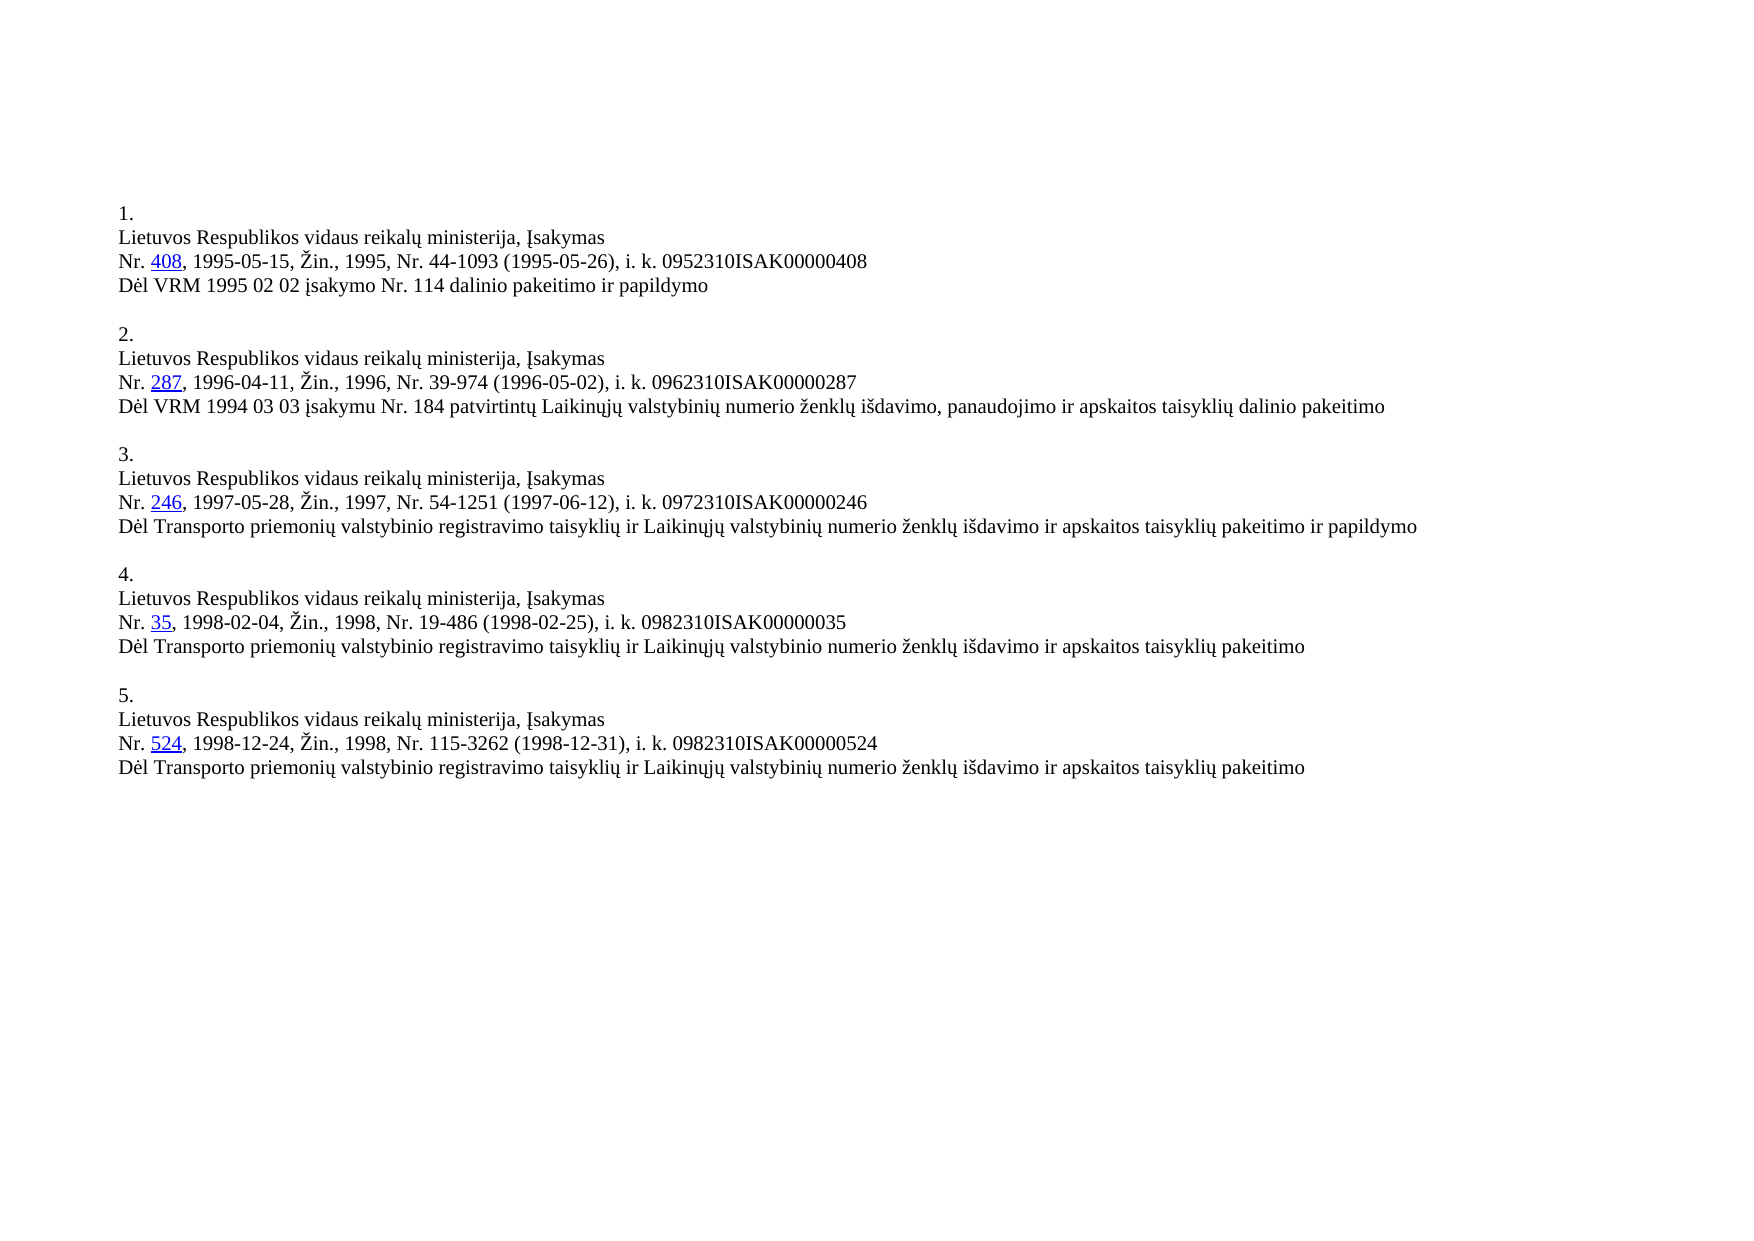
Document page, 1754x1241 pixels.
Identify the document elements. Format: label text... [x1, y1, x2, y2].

text 5. [118, 682, 1577, 707]
text Dėl Transporto priemonių valstybinio registravimo taisyklių ir Laikinųjų valstybinio numerio ženklų išdavimo ir apskaitos taisyklių pakeitimo [118, 634, 1577, 658]
text Lietuvos Respublikos vidaus reikalų ministerija, Įsakymas [118, 346, 1577, 370]
text 1. [118, 201, 1577, 225]
text Lietuvos Respublikos vidaus reikalų ministerija, Įsakymas [118, 707, 1577, 731]
text 4. [118, 562, 1577, 586]
text Lietuvos Respublikos vidaus reikalų ministerija, Įsakymas [118, 586, 1577, 610]
text Nr. 35, 1998-02-04, Žin., 1998, Nr. 19-486 (1998-02-25), i. k. 0982310ISAK00000035 [118, 610, 1577, 634]
text Nr. 524, 1998-12-24, Žin., 1998, Nr. 115-3262 (1998-12-31), i. k. 0982310ISAK00000524 [118, 731, 1577, 755]
text Lietuvos Respublikos vidaus reikalų ministerija, Įsakymas [118, 225, 1577, 249]
text Dėl Transporto priemonių valstybinio registravimo taisyklių ir Laikinųjų valstybinių numerio ženklų išdavimo ir apskaitos taisyklių pakeitimo [118, 755, 1577, 779]
text Nr. 246, 1997-05-28, Žin., 1997, Nr. 54-1251 (1997-06-12), i. k. 0972310ISAK00000246 [118, 490, 1577, 514]
text 3. [118, 442, 1577, 466]
text 2. [118, 322, 1577, 346]
text Dėl VRM 1995 02 02 įsakymo Nr. 114 dalinio pakeitimo ir papildymo [118, 273, 1577, 297]
text Lietuvos Respublikos vidaus reikalų ministerija, Įsakymas [118, 466, 1577, 490]
text Nr. 408, 1995-05-15, Žin., 1995, Nr. 44-1093 (1995-05-26), i. k. 0952310ISAK00000408 [118, 249, 1577, 273]
text Dėl VRM 1994 03 03 įsakymu Nr. 184 patvirtintų Laikinųjų valstybinių numerio ženklų išdavimo, panaudojimo ir apskaitos taisyklių dalinio pakeitimo [118, 394, 1577, 418]
text Dėl Transporto priemonių valstybinio registravimo taisyklių ir Laikinųjų valstybinių numerio ženklų išdavimo ir apskaitos taisyklių pakeitimo ir papildymo [118, 514, 1577, 538]
text Nr. 287, 1996-04-11, Žin., 1996, Nr. 39-974 (1996-05-02), i. k. 0962310ISAK00000287 [118, 370, 1577, 394]
